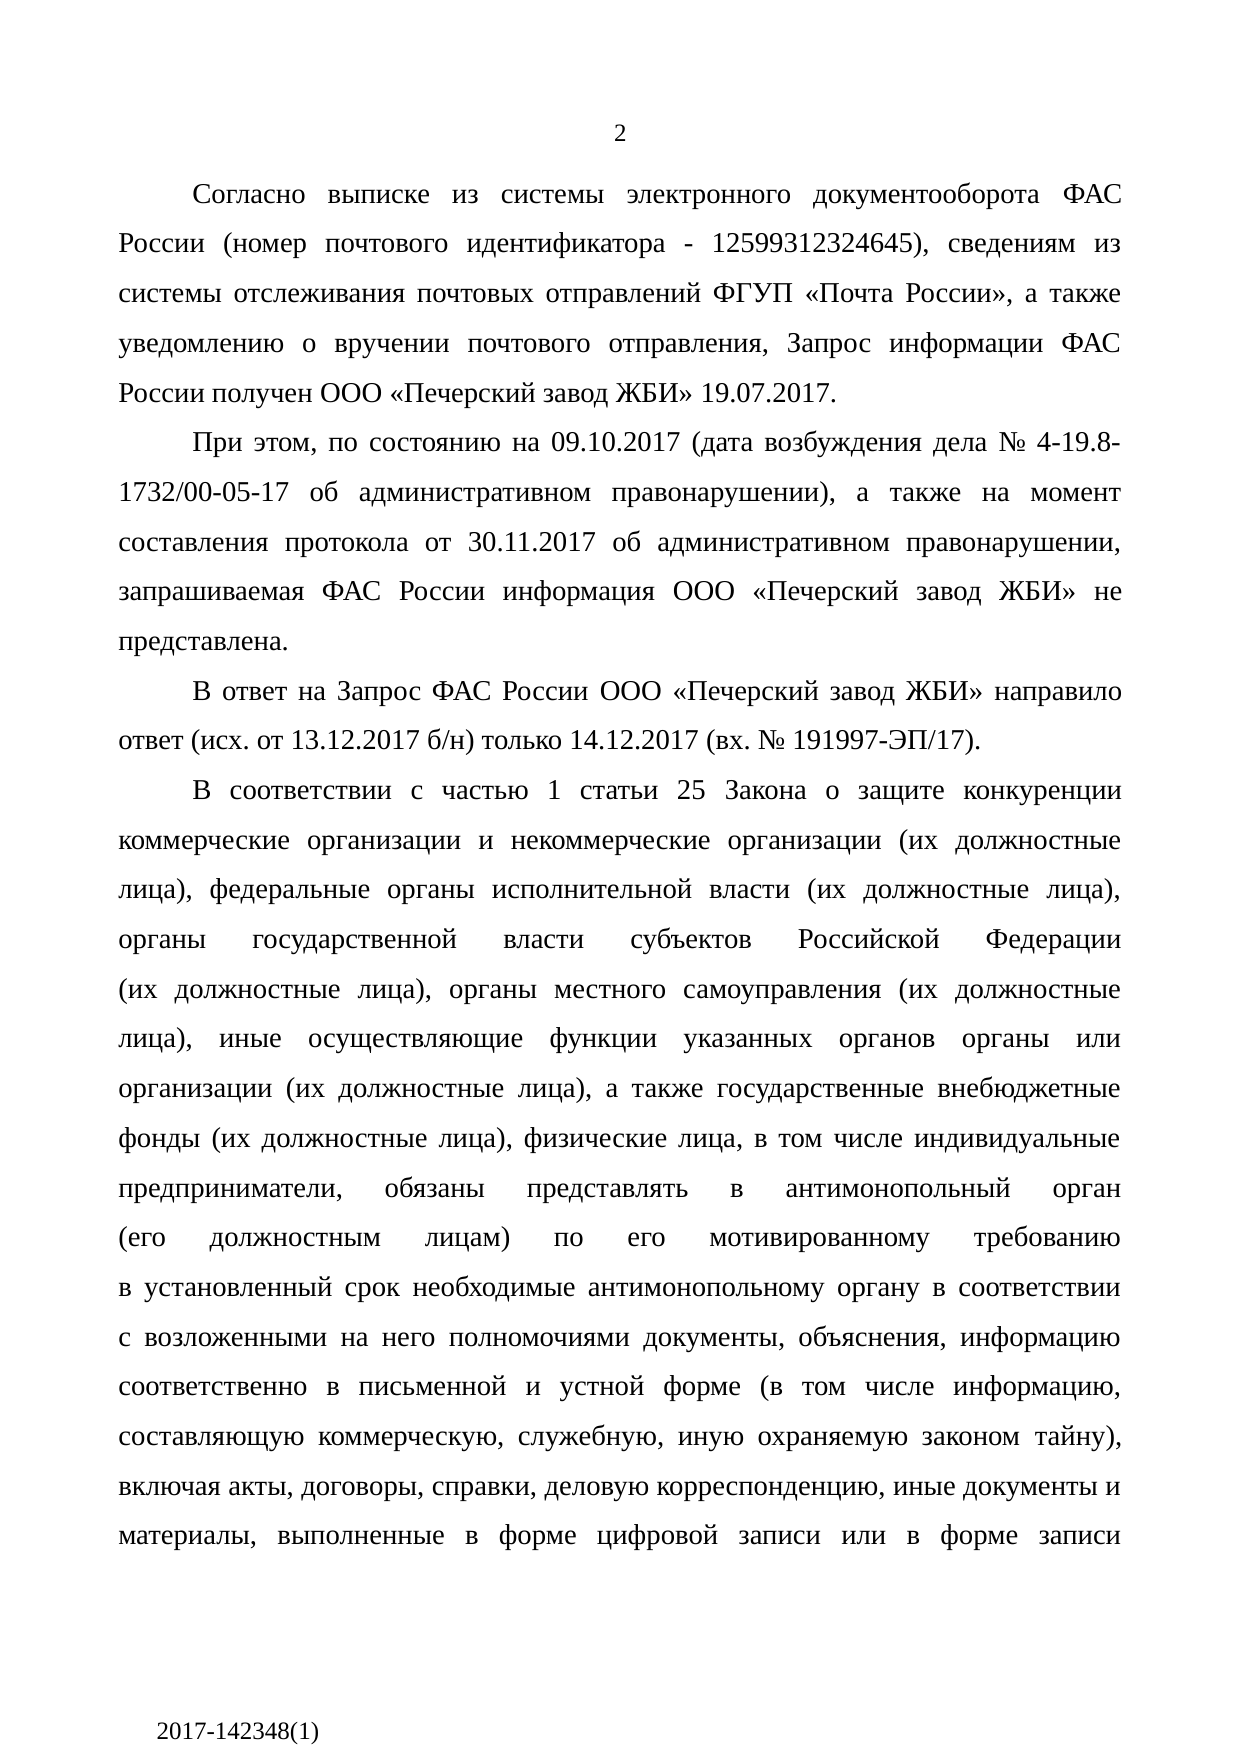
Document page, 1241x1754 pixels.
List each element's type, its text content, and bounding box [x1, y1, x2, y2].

text В ответ на Запрос ФАС России ООО «Печерский завод ЖБИ» направило ответ (исх. от 13.12.2017 б/н) только 14.12.2017 (вх. № 191997-ЭП/17). [118, 673, 1122, 756]
text При этом, по состоянию на 09.10.2017 (дата возбуждения дела № 4-19.8-1732/00-05-17 об административном правонарушении), а также на момент составления протокола от 30.11.2017 об административном правонарушении, запрашиваемая ФАС России информация ООО «Печерский завод ЖБИ» не представлена. [118, 425, 1122, 657]
text В соответствии с частью 1 статьи 25 Закона о защите конкуренции коммерческие организации и некоммерческие организации (их должностные лица), федеральные органы исполнительной власти (их должностные лица), органы государственной власти субъектов Российской Федерации (их должностные лица), органы местного самоуправления (их должностные лица), иные осуществляющие функции указанных органов органы или организации (их должностные лица), а также государственные внебюджетные фонды (их должностные лица), физические лица, в том числе индивидуальные предприниматели, обязаны представлять в антимонопольный орган (его должностным лицам) по его мотивированному требованию в установленный срок необходимые антимонопольному органу в соответствии с возложенными на него полномочиями документы, объяснения, информацию соответственно в письменной и устной форме (в том числе информацию, составляющую коммерческую, служебную, иную охраняемую законом тайну), включая акты, договоры, справки, деловую корреспонденцию, иные документы и материалы, выполненные в форме цифровой записи или в форме записи [118, 773, 1122, 1551]
text Согласно выписке из системы электронного документооборота ФАС России (номер почтового идентификатора - 12599312324645), сведениям из системы отслеживания почтовых отправлений ФГУП «Почта России», а также уведомлению о вручении почтового отправления, Запрос информации ФАС России получен ООО «Печерский завод ЖБИ» 19.07.2017. [118, 176, 1122, 408]
